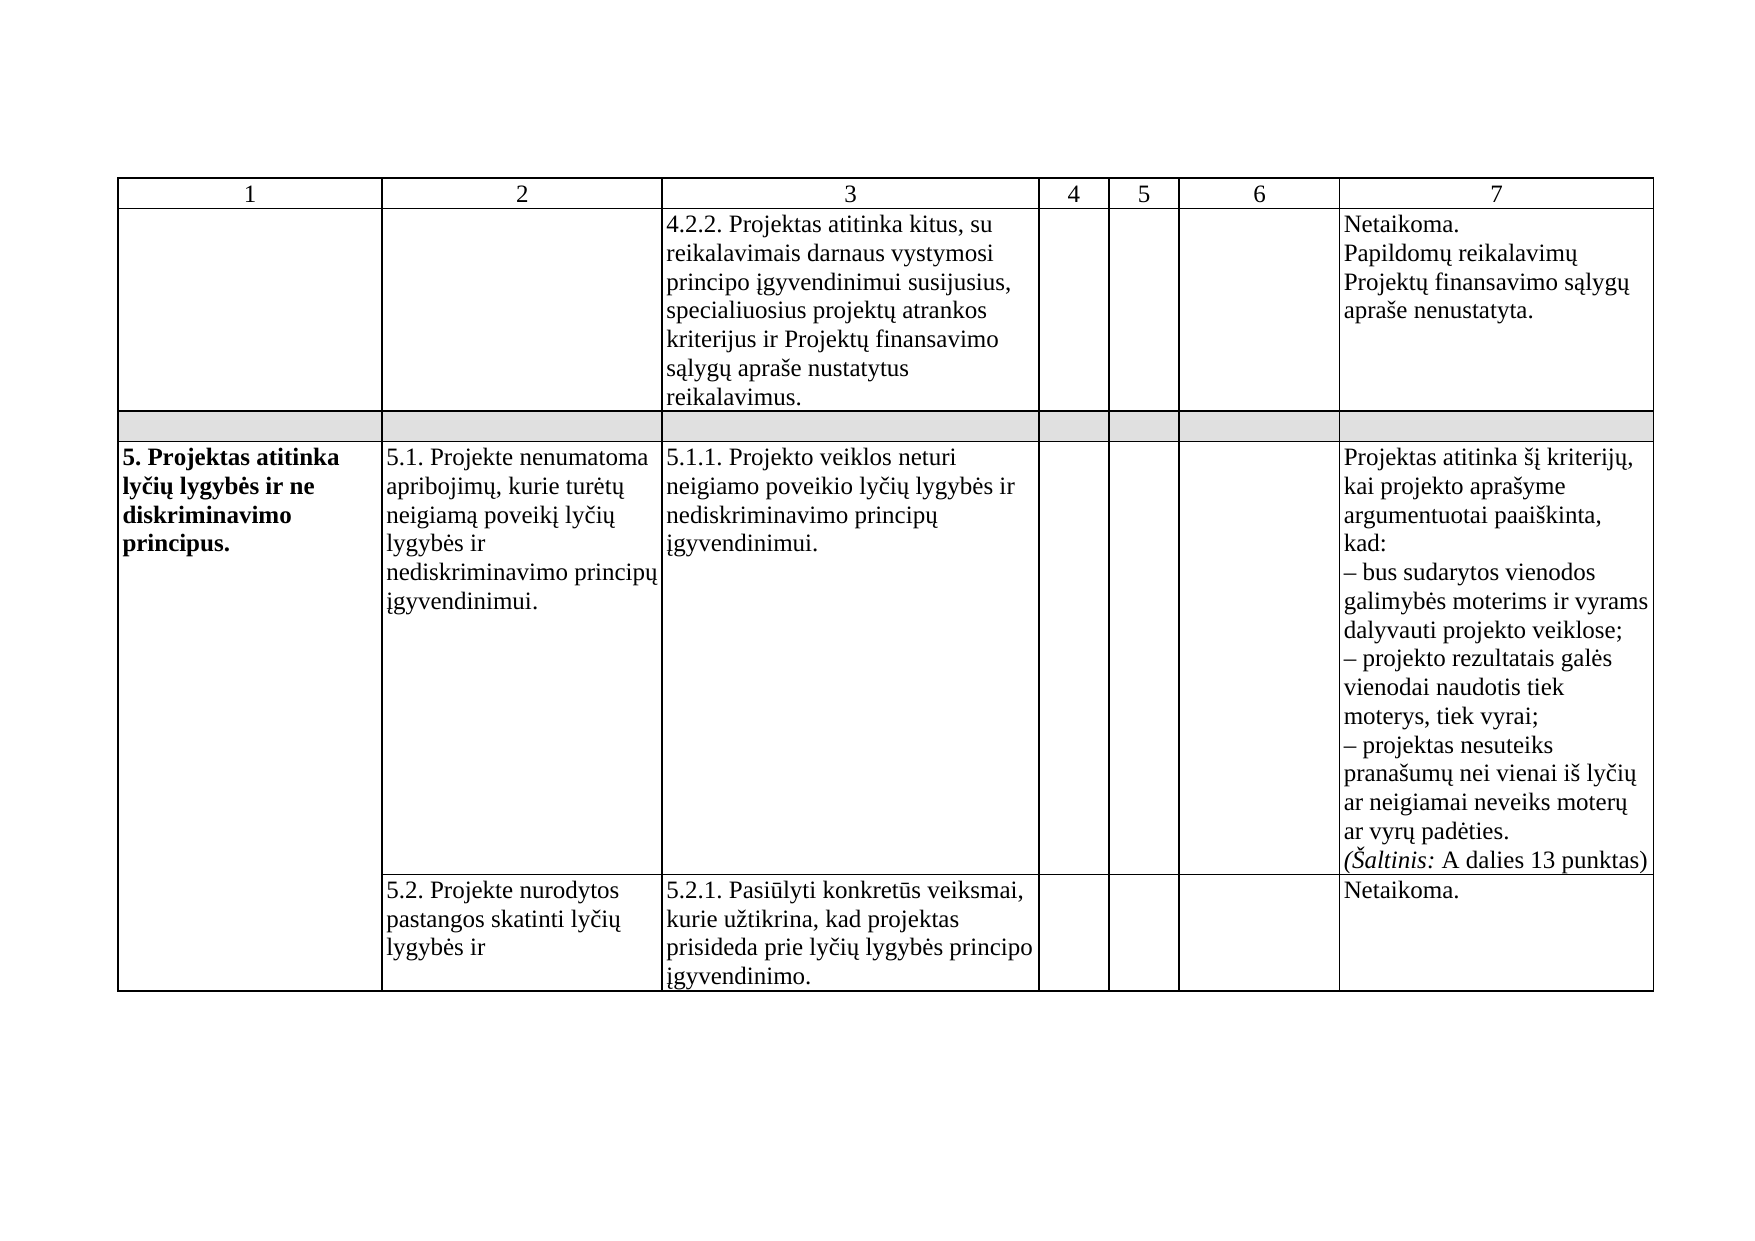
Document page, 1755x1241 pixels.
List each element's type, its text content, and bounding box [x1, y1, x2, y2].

table_cell 5. Projektas atitinka lyčių lygybės ir ne diskriminavimo principus. [119, 442, 381, 990]
table_cell [1040, 209, 1108, 410]
table_cell [1040, 875, 1108, 990]
table_cell [119, 412, 381, 441]
table_cell 5.2. Projekte nurodytos pastangos skatinti lyčių lygybės ir [383, 875, 661, 990]
table_cell [1110, 442, 1178, 873]
table_cell Netaikoma. [1340, 875, 1653, 990]
table_cell 5.1. Projekte nenumatoma apribojimų, kurie turėtų neigiamą poveikį lyčių lygybės ir nediskriminavimo principų įgyvendinimui. [383, 442, 661, 873]
table_cell Netaikoma. Papildomų reikalavimų Projektų finansavimo sąlygų apraše nenustatyta. [1340, 209, 1653, 410]
table_cell [383, 412, 661, 441]
table_cell Projektas atitinka šį kriterijų, kai projekto aprašyme argumentuotai paaiškinta, kad: – bus sudarytos vienodos galimybės moterims ir vyrams dalyvauti projekto veiklose; – projekto rezultatais galės vienodai naudotis tiek moterys, tiek vyrai; – projektas nesuteiks pranašumų nei vienai iš lyčių ar neigiamai neveiks moterų ar vyrų padėties. (Šaltinis: A dalies 13 punktas) [1340, 442, 1653, 873]
table_cell [1040, 412, 1108, 441]
table_cell [1180, 442, 1339, 873]
table_cell [383, 209, 661, 410]
table_header 5 [1110, 179, 1178, 207]
table_cell 5.2.1. Pasiūlyti konkretūs veiksmai, kurie užtikrina, kad projektas prisideda prie lyčių lygybės principo įgyvendinimo. [663, 875, 1038, 990]
table_cell [1110, 412, 1178, 441]
table_cell [1180, 412, 1339, 441]
table_header 1 [119, 179, 381, 207]
table_cell 4.2.2. Projektas atitinka kitus, su reikalavimais darnaus vystymosi principo įgyvendinimui susijusius, specialiuosius projektų atrankos kriterijus ir Projektų finansavimo sąlygų apraše nustatytus reikalavimus. [663, 209, 1038, 410]
table_header 4 [1040, 179, 1108, 207]
table_cell [1340, 412, 1653, 441]
table_header 7 [1340, 179, 1653, 207]
table_header 6 [1180, 179, 1339, 207]
table_cell [1040, 442, 1108, 873]
table_cell [119, 209, 381, 410]
table_header 2 [383, 179, 661, 207]
table_cell [1110, 875, 1178, 990]
table_cell [1180, 209, 1339, 410]
table_header 3 [663, 179, 1038, 207]
table_cell 5.1.1. Projekto veiklos neturi neigiamo poveikio lyčių lygybės ir nediskriminavimo principų įgyvendinimui. [663, 442, 1038, 873]
table_cell [1110, 209, 1178, 410]
table_cell [663, 412, 1038, 441]
table_cell [1180, 875, 1339, 990]
